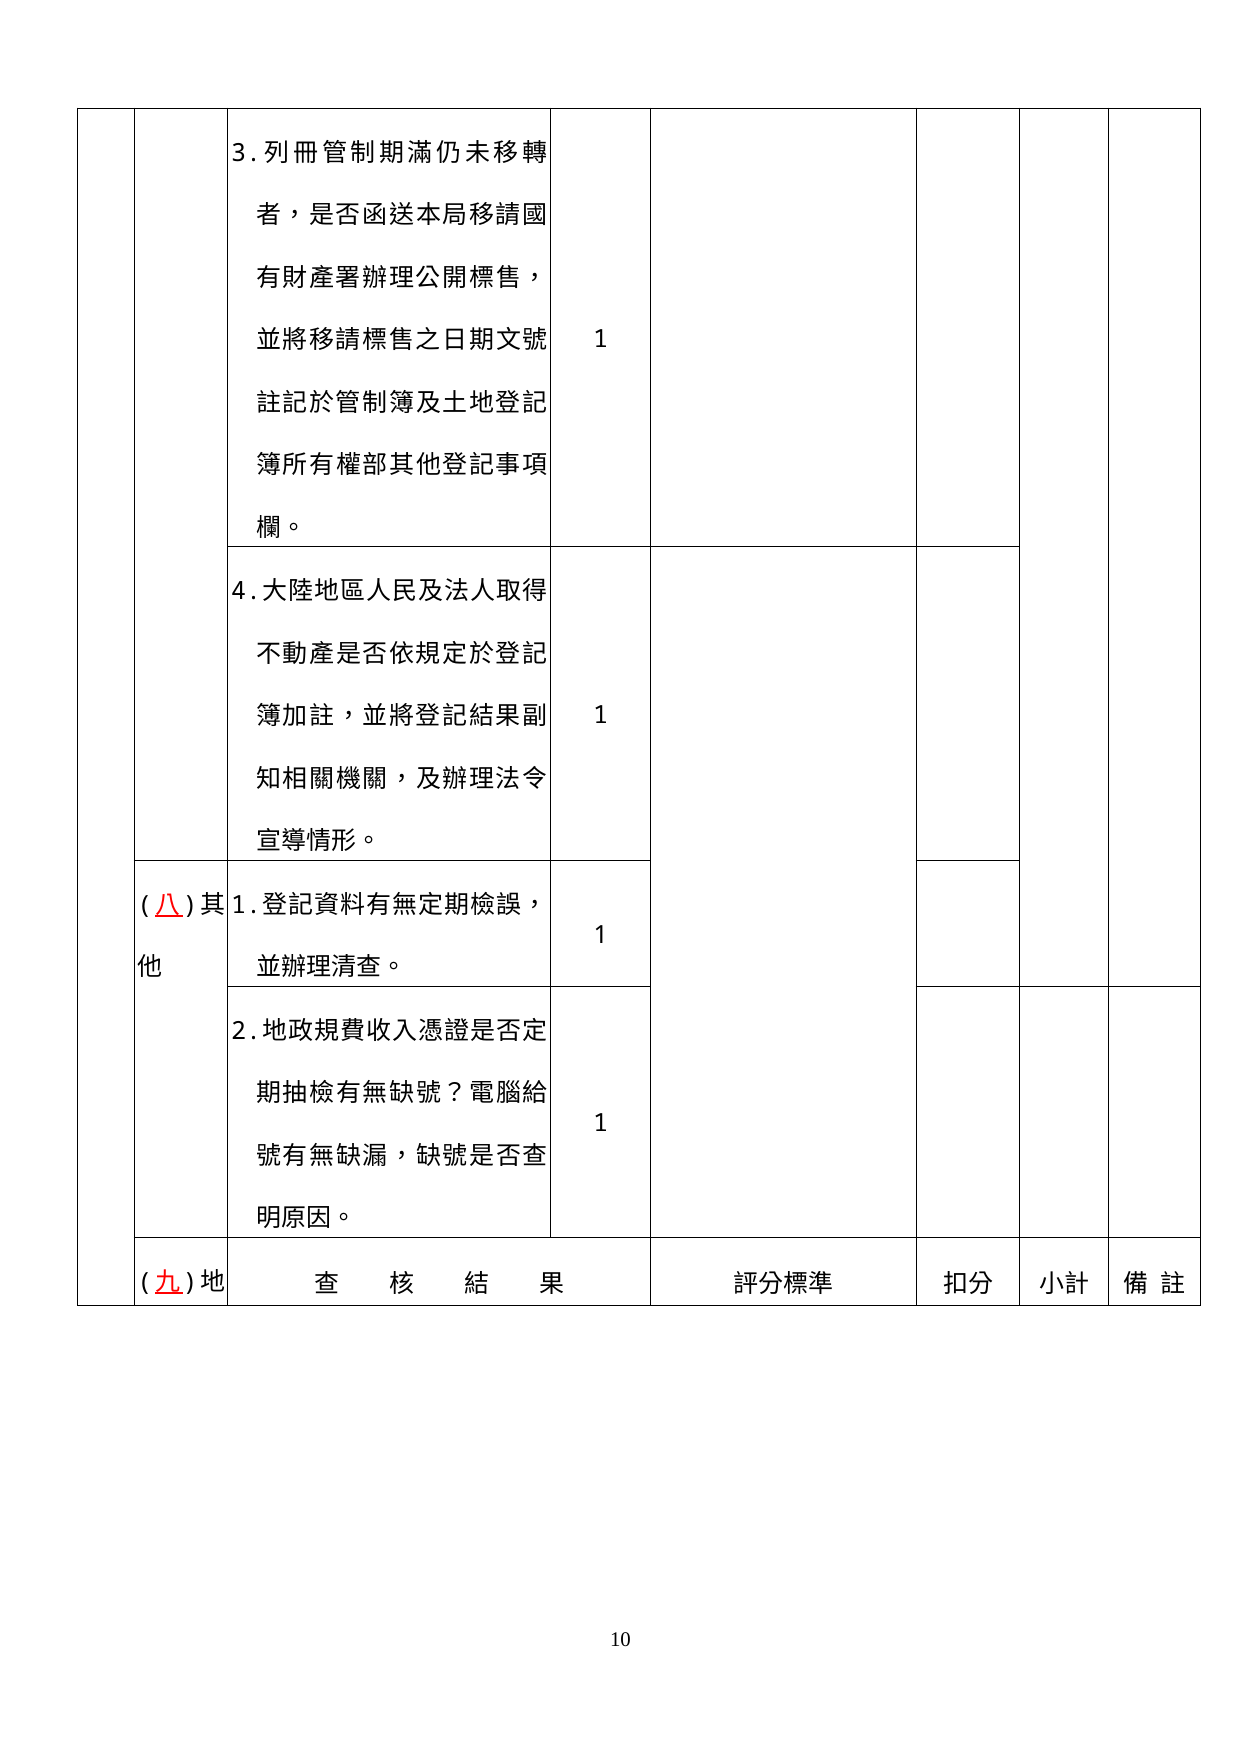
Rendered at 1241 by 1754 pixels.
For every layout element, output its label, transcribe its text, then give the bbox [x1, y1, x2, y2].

table_cell [917, 547, 1019, 860]
table_cell 扣分 [917, 1238, 1019, 1304]
table_cell 1 [551, 987, 650, 1237]
table_cell (八)其他 [135, 861, 227, 1237]
table_cell [1109, 109, 1200, 986]
table_cell [651, 109, 916, 546]
table_cell 1.登記資料有無定期檢誤，並辦理清查。 [228, 861, 550, 986]
table_cell 備 註 [1109, 1238, 1200, 1304]
table_cell 1 [551, 547, 650, 860]
table_cell [917, 861, 1019, 986]
table_cell [1020, 987, 1108, 1237]
table_cell [917, 109, 1019, 546]
table_cell [651, 547, 916, 1237]
table_cell 2.地政規費收入憑證是否定期抽檢有無缺號？電腦給號有無缺漏，缺號是否查明原因。 [228, 987, 550, 1237]
table_cell 查 核 結 果 [228, 1238, 650, 1304]
table_cell [917, 987, 1019, 1237]
table_cell 4.大陸地區人民及法人取得不動產是否依規定於登記簿加註，並將登記結果副知相關機關，及辦理法令宣導情形。 [228, 547, 550, 860]
table_cell [78, 109, 134, 1304]
table_cell 評分標準 [651, 1238, 916, 1304]
table_cell [1020, 109, 1108, 986]
table_cell (九)地 [135, 1238, 227, 1304]
table_cell 小計 [1020, 1238, 1108, 1304]
table_cell 1 [551, 861, 650, 986]
table_cell [135, 109, 227, 860]
table_cell 3.列冊管制期滿仍未移轉者，是否函送本局移請國有財產署辦理公開標售，並將移請標售之日期文號註記於管制簿及土地登記簿所有權部其他登記事項欄。 [228, 109, 550, 546]
table_cell [1109, 987, 1200, 1237]
table_cell 1 [551, 109, 650, 546]
